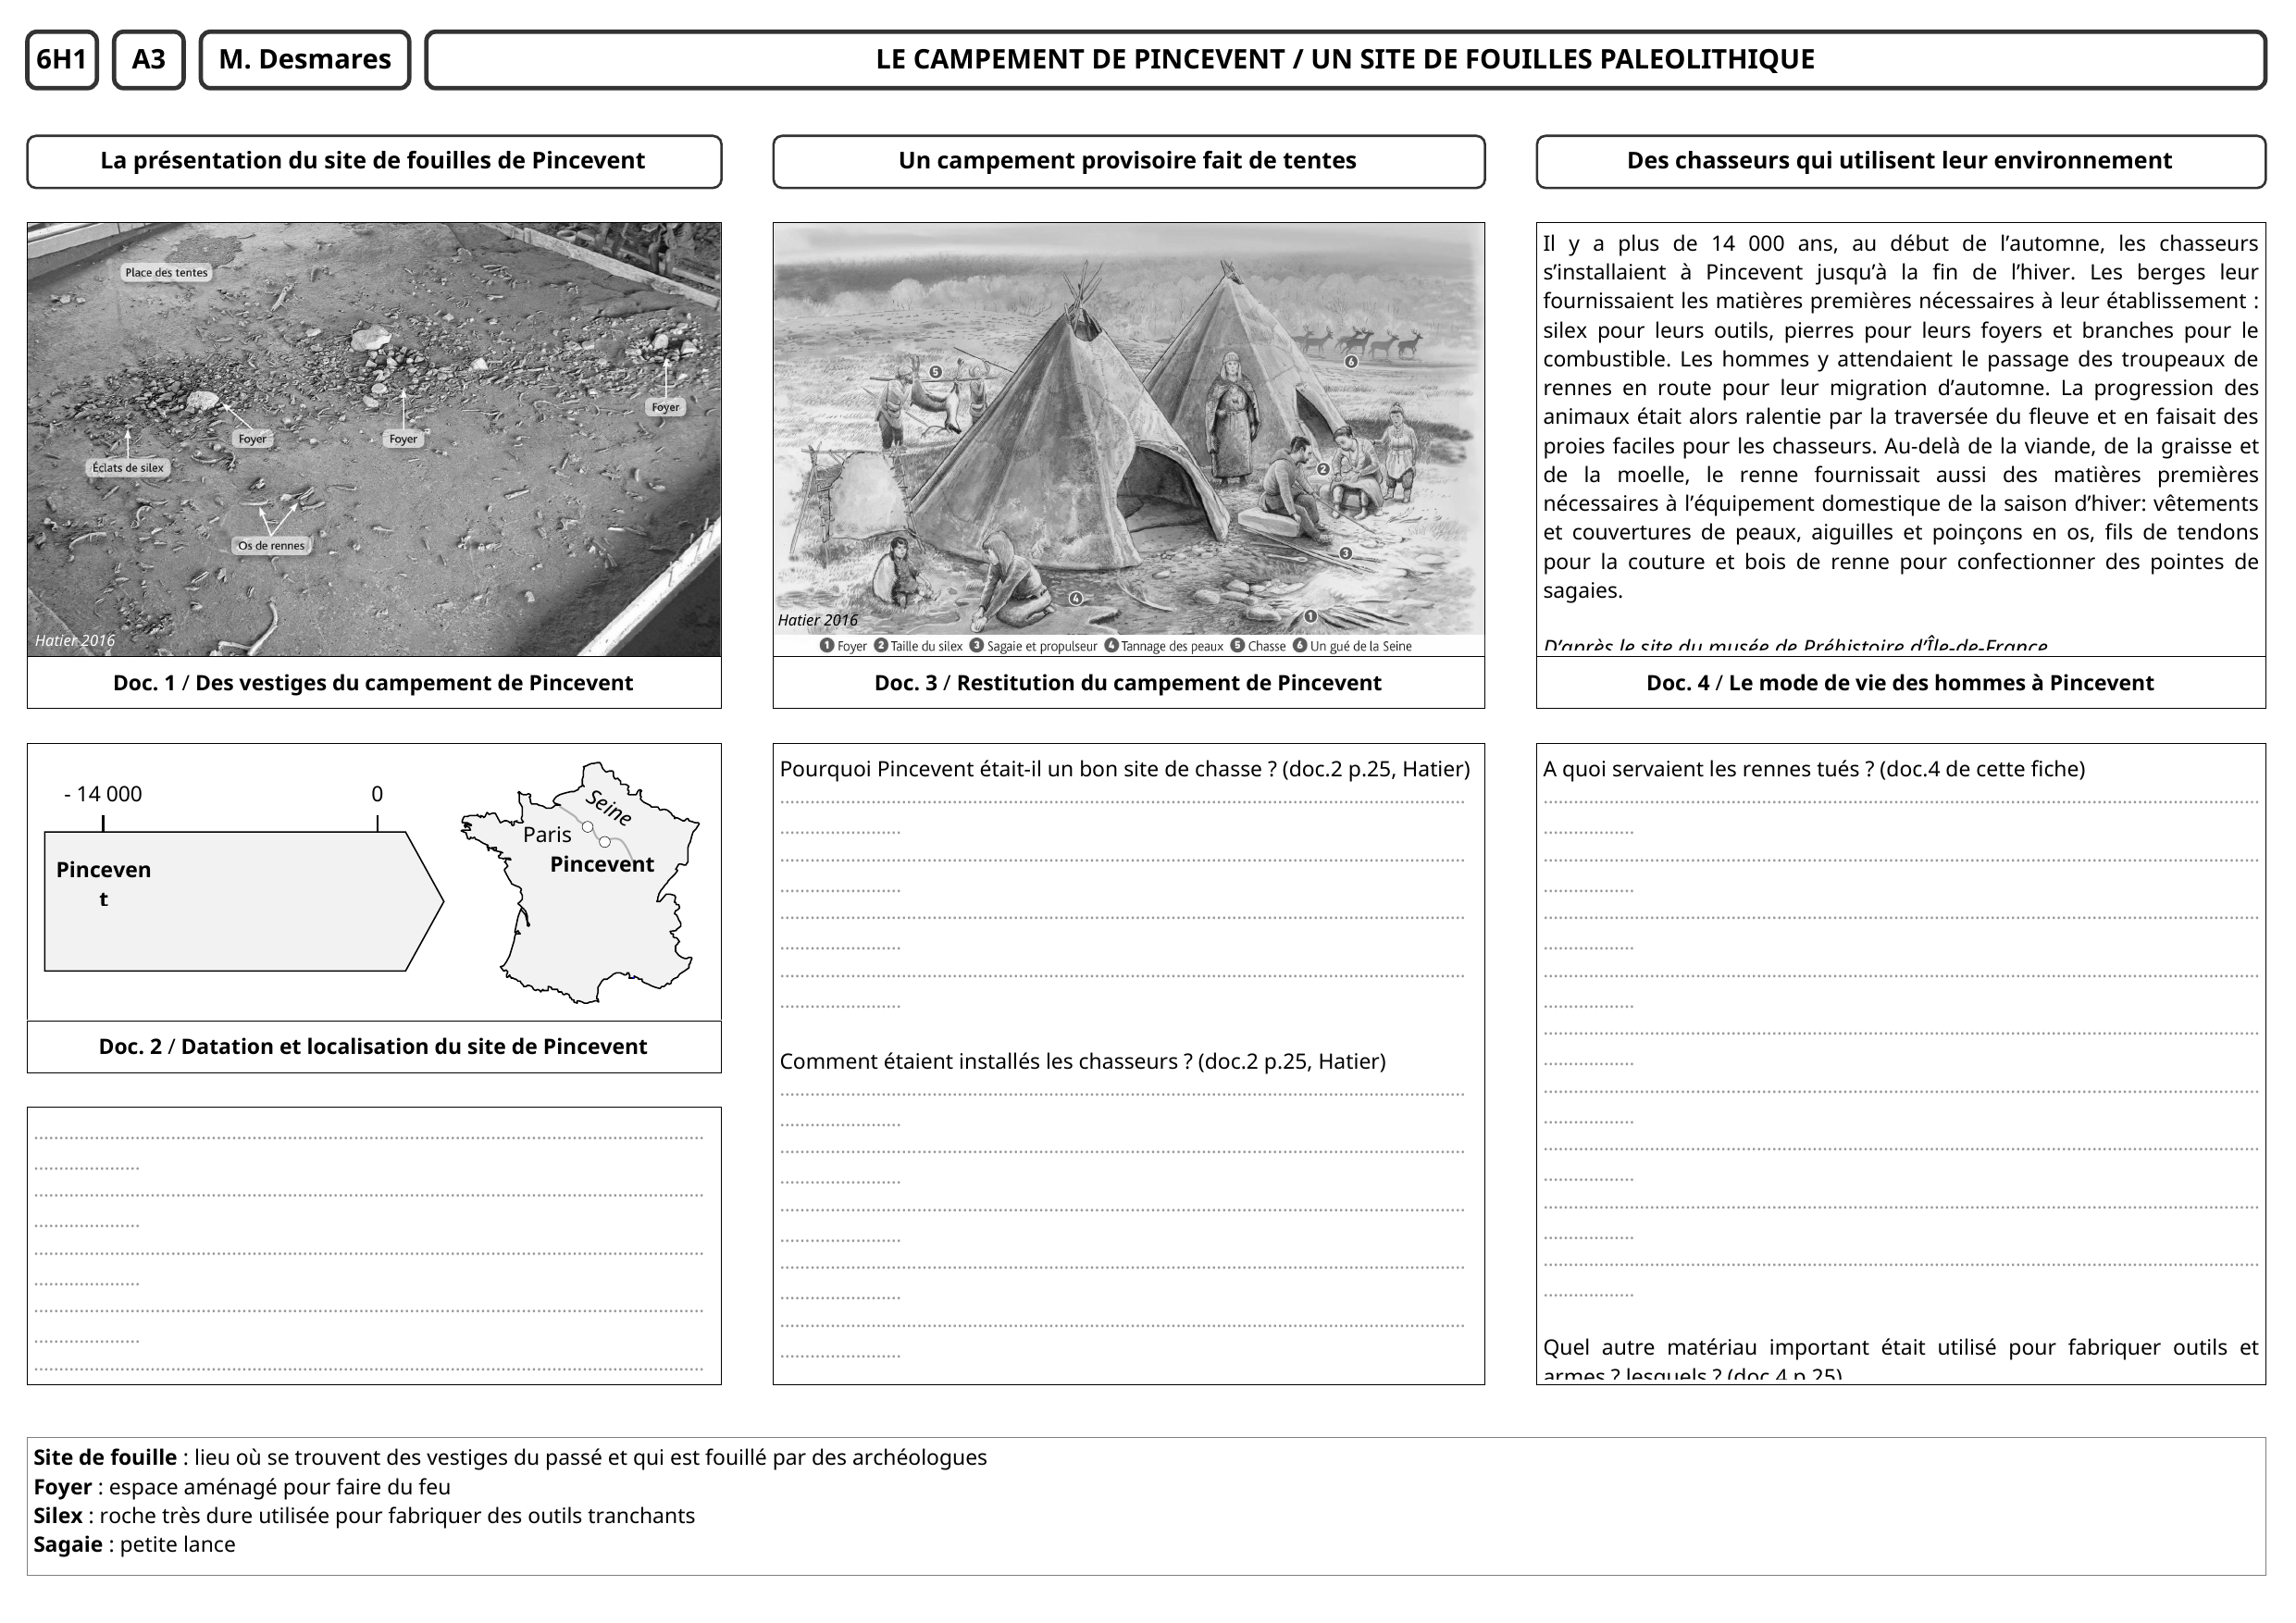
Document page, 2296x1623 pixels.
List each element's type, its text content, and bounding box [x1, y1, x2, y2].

text ……………………………………………………………………………………………………………………………………………. [1543, 1131, 2260, 1188]
text Pourquoi Pincevent était-il un bon site de chasse ? (doc.2 p.25, Hatier) [779, 754, 1479, 784]
text ……………………………………………………………………………………………………………………………………………. [779, 1191, 1479, 1248]
text ……………………………………………………………………………………………………………………………………………. [1543, 1015, 2260, 1072]
text Silex : roche très dure utilisée pour fabriquer des outils tranchants [33, 1501, 2260, 1530]
text D’après le site du musée de Préhistoire d’Île-de-France [1543, 633, 2260, 650]
text ……………………………………………………………………………………………………………………………………………. [1543, 1246, 2260, 1304]
text Doc. 2 / Datation et localisation du site de Pincevent [33, 1032, 714, 1061]
text ……………………………………………………………………………………………………………………………………………. [1543, 899, 2260, 957]
text ……………………………………………………………………………………………………………………………………………. [779, 957, 1479, 1015]
text Foyer : espace aménagé pour faire du feu [33, 1472, 2260, 1501]
text ……………………………………………………………………………………………………………………………………………. [779, 1307, 1479, 1364]
text ……………………………………………………………………………………………………………………………………………. [779, 784, 1479, 841]
text ………………………………………………………………………………………………………………………………………. [33, 1177, 715, 1234]
text 0 [368, 779, 387, 808]
text Quel autre matériau important était utilisé pour fabriquer outils et armes ? lesquels ? (doc.4 p.25) [1543, 1332, 2260, 1379]
text ……………………………………………………………………………………………………………………………………………. [779, 1075, 1479, 1133]
text A quoi servaient les rennes tués ? (doc.4 de cette fiche) [1543, 754, 2260, 784]
text Il y a plus de 14 000 ans, au début de l’automne, les chasseurs s’installaient à Pincevent jusqu’à la fin de l’hiver. Les berges leur fournissaient les matières premières nécessaires à leur établissement : silex pour leurs outils, pierres pour leurs foyers et branches pour le combustible. Les hommes y attendaient le passage des troupeaux de rennes en route pour leur migration d’automne. La progression des animaux était alors ralentie par la traversée du fleuve et en faisait des proies faciles pour les chasseurs. Au-delà de la viande, de la graisse et de la moelle, le renne fournissait aussi des matières premières nécessaires à l’équipement domestique de la saison d’hiver: vêtements et couvertures de peaux, aiguilles et poinçons en os, fils de tendons pour la couture et bois de renne pour confectionner des pointes de sagaies. [1543, 229, 2260, 604]
text Hatier 2016 [35, 630, 156, 649]
text ……………………………………………………………………………………………………………………………………………. [779, 1364, 1479, 1379]
text ……………………………………………………………………………………………………………………………………………. [779, 1133, 1479, 1191]
text ………………………………………………………………………………………………………………………………………. [33, 1293, 715, 1350]
text Doc. 4 / Le mode de vie des hommes à Pincevent [1543, 668, 2257, 697]
text - 14 000 [52, 779, 155, 808]
text ………………………………………………………………………………………………………………………………………. [33, 1350, 715, 1379]
text Doc. 1 / Des vestiges du campement de Pincevent [33, 668, 714, 697]
text ………………………………………………………………………………………………………………………………………. [33, 1234, 715, 1293]
text Pincevent [52, 855, 155, 906]
text Paris [496, 820, 599, 849]
text ……………………………………………………………………………………………………………………………………………. [1543, 1188, 2260, 1246]
text Hatier 2016 [777, 610, 899, 628]
text ……………………………………………………………………………………………………………………………………………. [1543, 841, 2260, 899]
text ……………………………………………………………………………………………………………………………………………. [779, 841, 1479, 899]
text ……………………………………………………………………………………………………………………………………………. [1543, 1072, 2260, 1131]
text Site de fouille : lieu où se trouvent des vestiges du passé et qui est fouillé par des archéologues [33, 1443, 2260, 1472]
text Doc. 3 / Restitution du campement de Pincevent [779, 668, 1477, 697]
text ……………………………………………………………………………………………………………………………………………. [1543, 784, 2260, 841]
text ……………………………………………………………………………………………………………………………………………. [779, 1248, 1479, 1307]
text ……………………………………………………………………………………………………………………………………………. [779, 899, 1479, 957]
text ……………………………………………………………………………………………………………………………………………. [1543, 957, 2260, 1015]
text ………………………………………………………………………………………………………………………………………. [33, 1119, 715, 1177]
text Comment étaient installés les chasseurs ? (doc.2 p.25, Hatier) [779, 1047, 1479, 1075]
text Sagaie : petite lance [33, 1530, 2260, 1558]
text Pincevent [535, 849, 669, 878]
